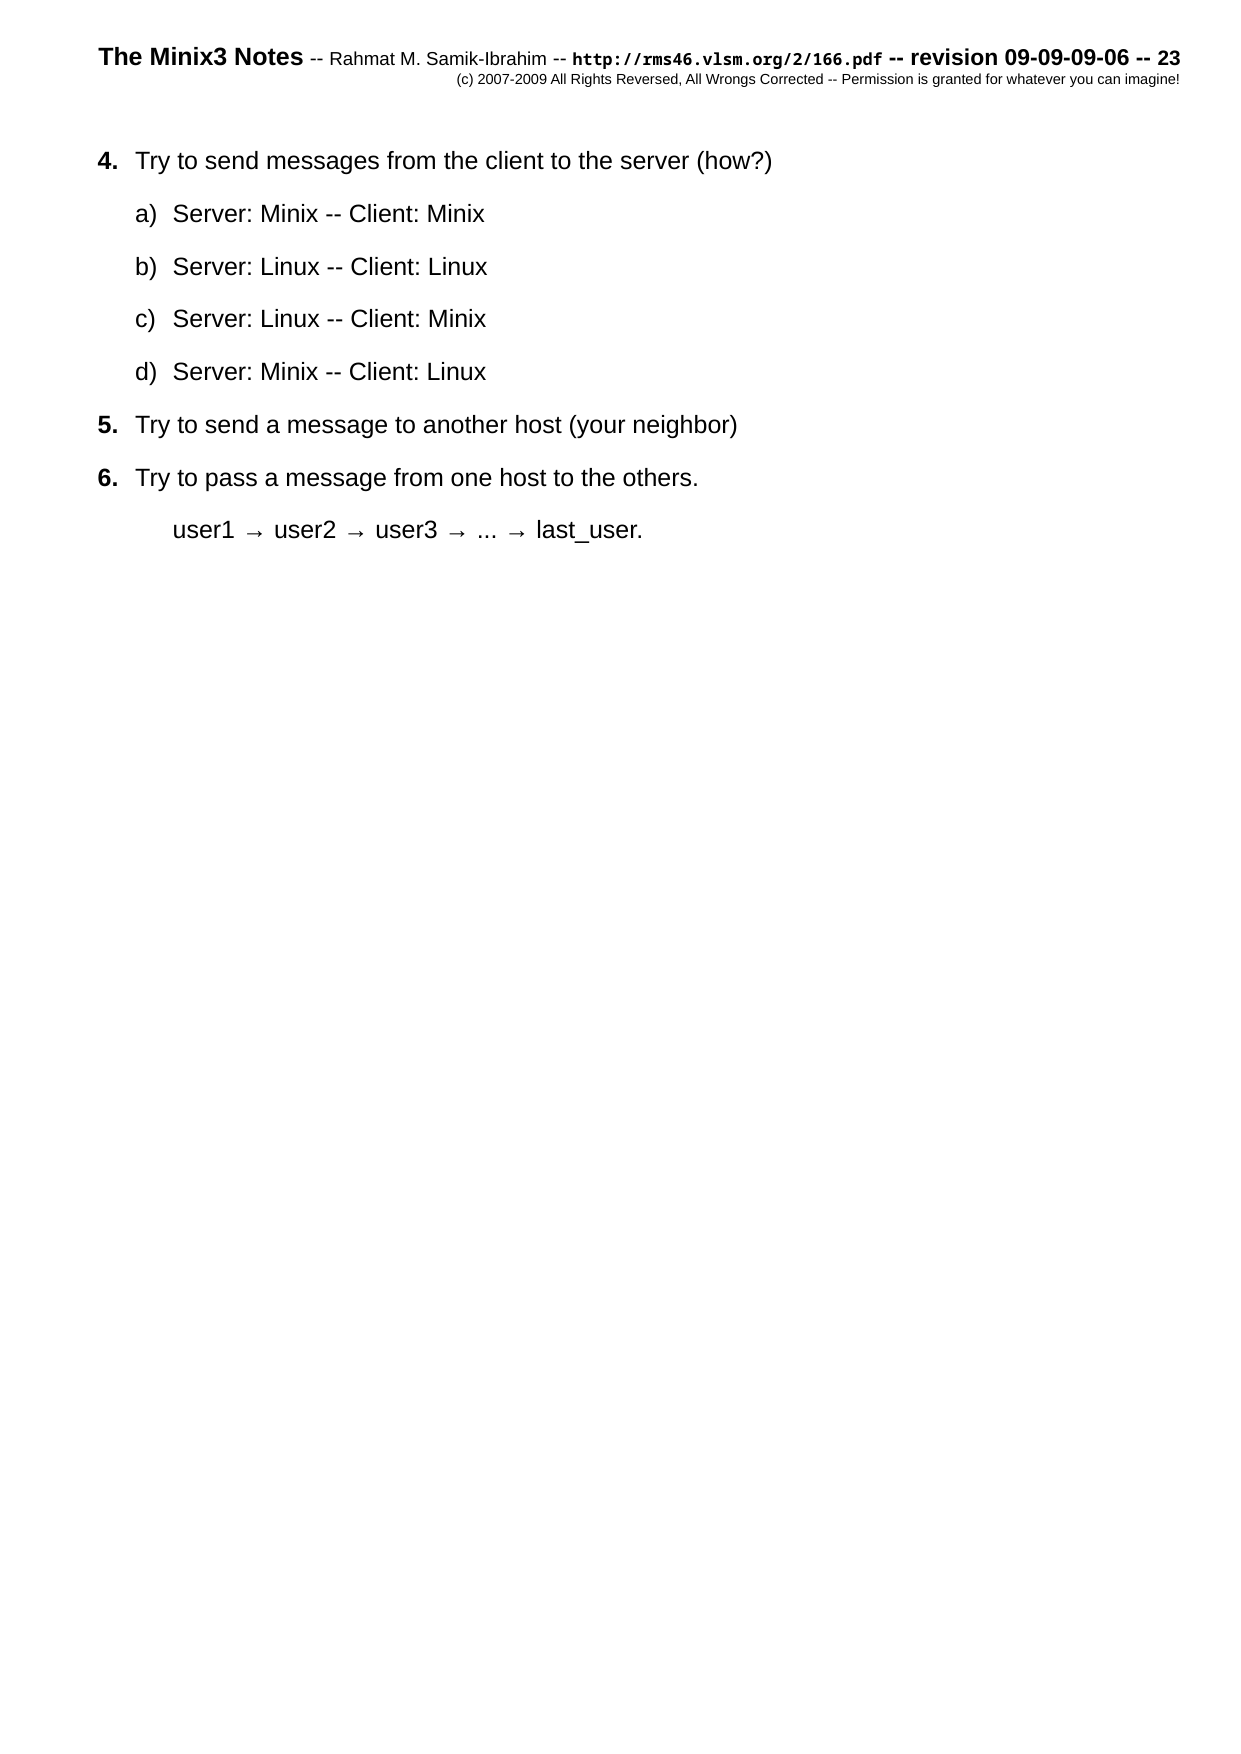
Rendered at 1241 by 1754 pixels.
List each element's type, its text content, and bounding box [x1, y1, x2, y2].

list Server: Linux -- Client: Linux [135, 252, 1181, 280]
list Server: Minix -- Client: Linux [135, 357, 1181, 386]
list Try to send a message to another host (your neighbor) [97, 410, 1181, 438]
list Try to send messages from the client to the server (how?) [97, 146, 1181, 175]
list user1 → user2 → user3 → ... → last_user. [135, 515, 1181, 544]
list Server: Minix -- Client: Minix [135, 199, 1181, 228]
list Try to pass a message from one host to the others. [97, 462, 1181, 491]
list Server: Linux -- Client: Minix [135, 304, 1181, 333]
